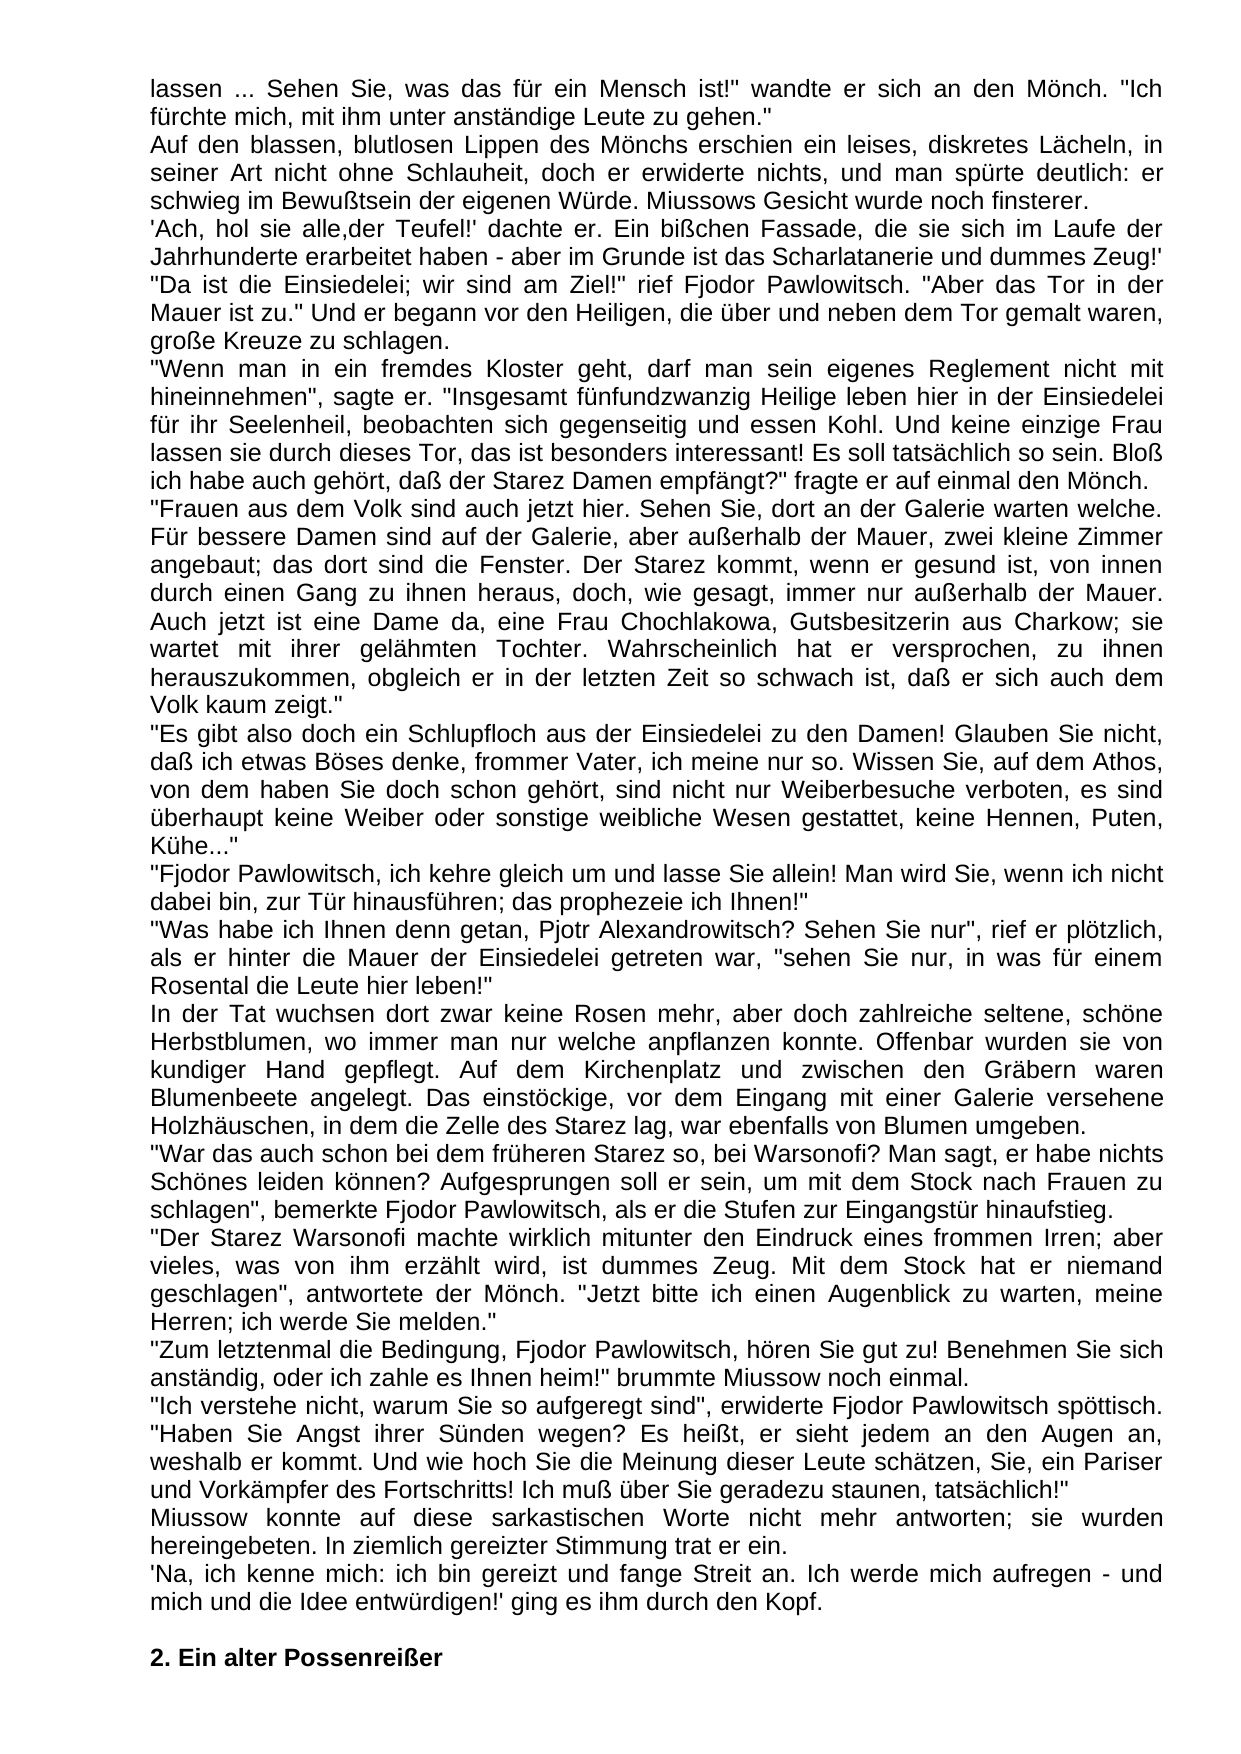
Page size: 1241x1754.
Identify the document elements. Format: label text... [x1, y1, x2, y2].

text "Fjodor Pawlowitsch, ich kehre gleich um und lasse Sie allein! Man wird Sie, wenn ich nicht dabei bin, zur Tür hinausführen; das prophezeie ich Ihnen!" [150, 859, 1166, 916]
text "Zum letztenmal die Bedingung, Fjodor Pawlowitsch, hören Sie gut zu! Benehmen Sie sich anständig, oder ich zahle es Ihnen heim!" brummte Miussow noch einmal. [150, 1336, 1166, 1392]
text "Es gibt also doch ein Schlupfloch aus der Einsiedelei zu den Damen! Glauben Sie nicht, daß ich etwas Böses denke, frommer Vater, ich meine nur so. Wissen Sie, auf dem Athos, von dem haben Sie doch schon gehört, sind nicht nur Weiberbesuche verboten, es sind überhaupt keine Weiber oder sonstige weibliche Wesen gestattet, keine Hennen, Puten, Kühe..." [150, 719, 1166, 859]
text Auf den blassen, blutlosen Lippen des Mönchs erschien ein leises, diskretes Lächeln, in seiner Art nicht ohne Schlauheit, doch er erwiderte nichts, und man spürte deutlich: er schwieg im Bewußtsein der eigenen Würde. Miussows Gesicht wurde noch finsterer. [150, 131, 1166, 215]
text "Wenn man in ein fremdes Kloster geht, darf man sein eigenes Reglement nicht mit hineinnehmen", sagte er. "Insgesamt fünfundzwanzig Heilige leben hier in der Einsiedelei für ihr Seelenheil, beobachten sich gegenseitig und essen Kohl. Und keine einzige Frau lassen sie durch dieses Tor, das ist besonders interessant! Es soll tatsächlich so sein. Bloß ich habe auch gehört, daß der Starez Damen empfängt?" fragte er auf einmal den Mönch. [150, 355, 1166, 495]
text "Frauen aus dem Volk sind auch jetzt hier. Sehen Sie, dort an der Galerie warten welche. Für bessere Damen sind auf der Galerie, aber außerhalb der Mauer, zwei kleine Zimmer angebaut; das dort sind die Fenster. Der Starez kommt, wenn er gesund ist, von innen durch einen Gang zu ihnen heraus, doch, wie gesagt, immer nur außerhalb der Mauer. Auch jetzt ist eine Dame da, eine Frau Chochlakowa, Gutsbesitzerin aus Charkow; sie wartet mit ihrer gelähmten Tochter. Wahrscheinlich hat er versprochen, zu ihnen herauszukommen, obgleich er in der letzten Zeit so schwach ist, daß er sich auch dem Volk kaum zeigt." [150, 495, 1166, 719]
text 'Ach, hol sie alle,der Teufel!' dachte er. Ein bißchen Fassade, die sie sich im Laufe der Jahrhunderte erarbeitet haben - aber im Grunde ist das Scharlatanerie und dummes Zeug!' [150, 215, 1166, 271]
text "Was habe ich Ihnen denn getan, Pjotr Alexandrowitsch? Sehen Sie nur", rief er plötzlich, als er hinter die Mauer der Einsiedelei getreten war, "sehen Sie nur, in was für einem Rosental die Leute hier leben!" [150, 916, 1166, 1000]
text In der Tat wuchsen dort zwar keine Rosen mehr, aber doch zahlreiche seltene, schöne Herbstblumen, wo immer man nur welche anpflanzen konnte. Offenbar wurden sie von kundiger Hand gepflegt. Auf dem Kirchenplatz und zwischen den Gräbern waren Blumenbeete angelegt. Das einstöckige, vor dem Eingang mit einer Galerie versehene Holzhäuschen, in dem die Zelle des Starez lag, war ebenfalls von Blumen umgeben. [150, 1000, 1166, 1140]
text lassen ... Sehen Sie, was das für ein Mensch ist!" wandte er sich an den Mönch. "Ich fürchte mich, mit ihm unter anständige Leute zu gehen." [150, 75, 1166, 131]
text "Der Starez Warsonofi machte wirklich mitunter den Eindruck eines frommen Irren; aber vieles, was von ihm erzählt wird, ist dummes Zeug. Mit dem Stock hat er niemand geschlagen", antwortete der Mönch. "Jetzt bitte ich einen Augenblick zu warten, meine Herren; ich werde Sie melden." [150, 1224, 1166, 1336]
text 2. Ein alter Possenreißer [150, 1644, 1166, 1672]
text "Ich verstehe nicht, warum Sie so aufgeregt sind", erwiderte Fjodor Pawlowitsch spöttisch. "Haben Sie Angst ihrer Sünden wegen? Es heißt, er sieht jedem an den Augen an, weshalb er kommt. Und wie hoch Sie die Meinung dieser Leute schätzen, Sie, ein Pariser und Vorkämpfer des Fortschritts! Ich muß über Sie geradezu staunen, tatsächlich!" [150, 1392, 1166, 1504]
text "Da ist die Einsiedelei; wir sind am Ziel!" rief Fjodor Pawlowitsch. "Aber das Tor in der Mauer ist zu." Und er begann vor den Heiligen, die über und neben dem Tor gemalt waren, große Kreuze zu schlagen. [150, 271, 1166, 355]
text Miussow konnte auf diese sarkastischen Worte nicht mehr antworten; sie wurden hereingebeten. In ziemlich gereizter Stimmung trat er ein. [150, 1504, 1166, 1560]
text "War das auch schon bei dem früheren Starez so, bei Warsonofi? Man sagt, er habe nichts Schönes leiden können? Aufgesprungen soll er sein, um mit dem Stock nach Frauen zu schlagen", bemerkte Fjodor Pawlowitsch, als er die Stufen zur Eingangstür hinaufstieg. [150, 1140, 1166, 1224]
text 'Na, ich kenne mich: ich bin gereizt und fange Streit an. Ich werde mich aufregen - und mich und die Idee entwürdigen!' ging es ihm durch den Kopf. [150, 1560, 1166, 1616]
